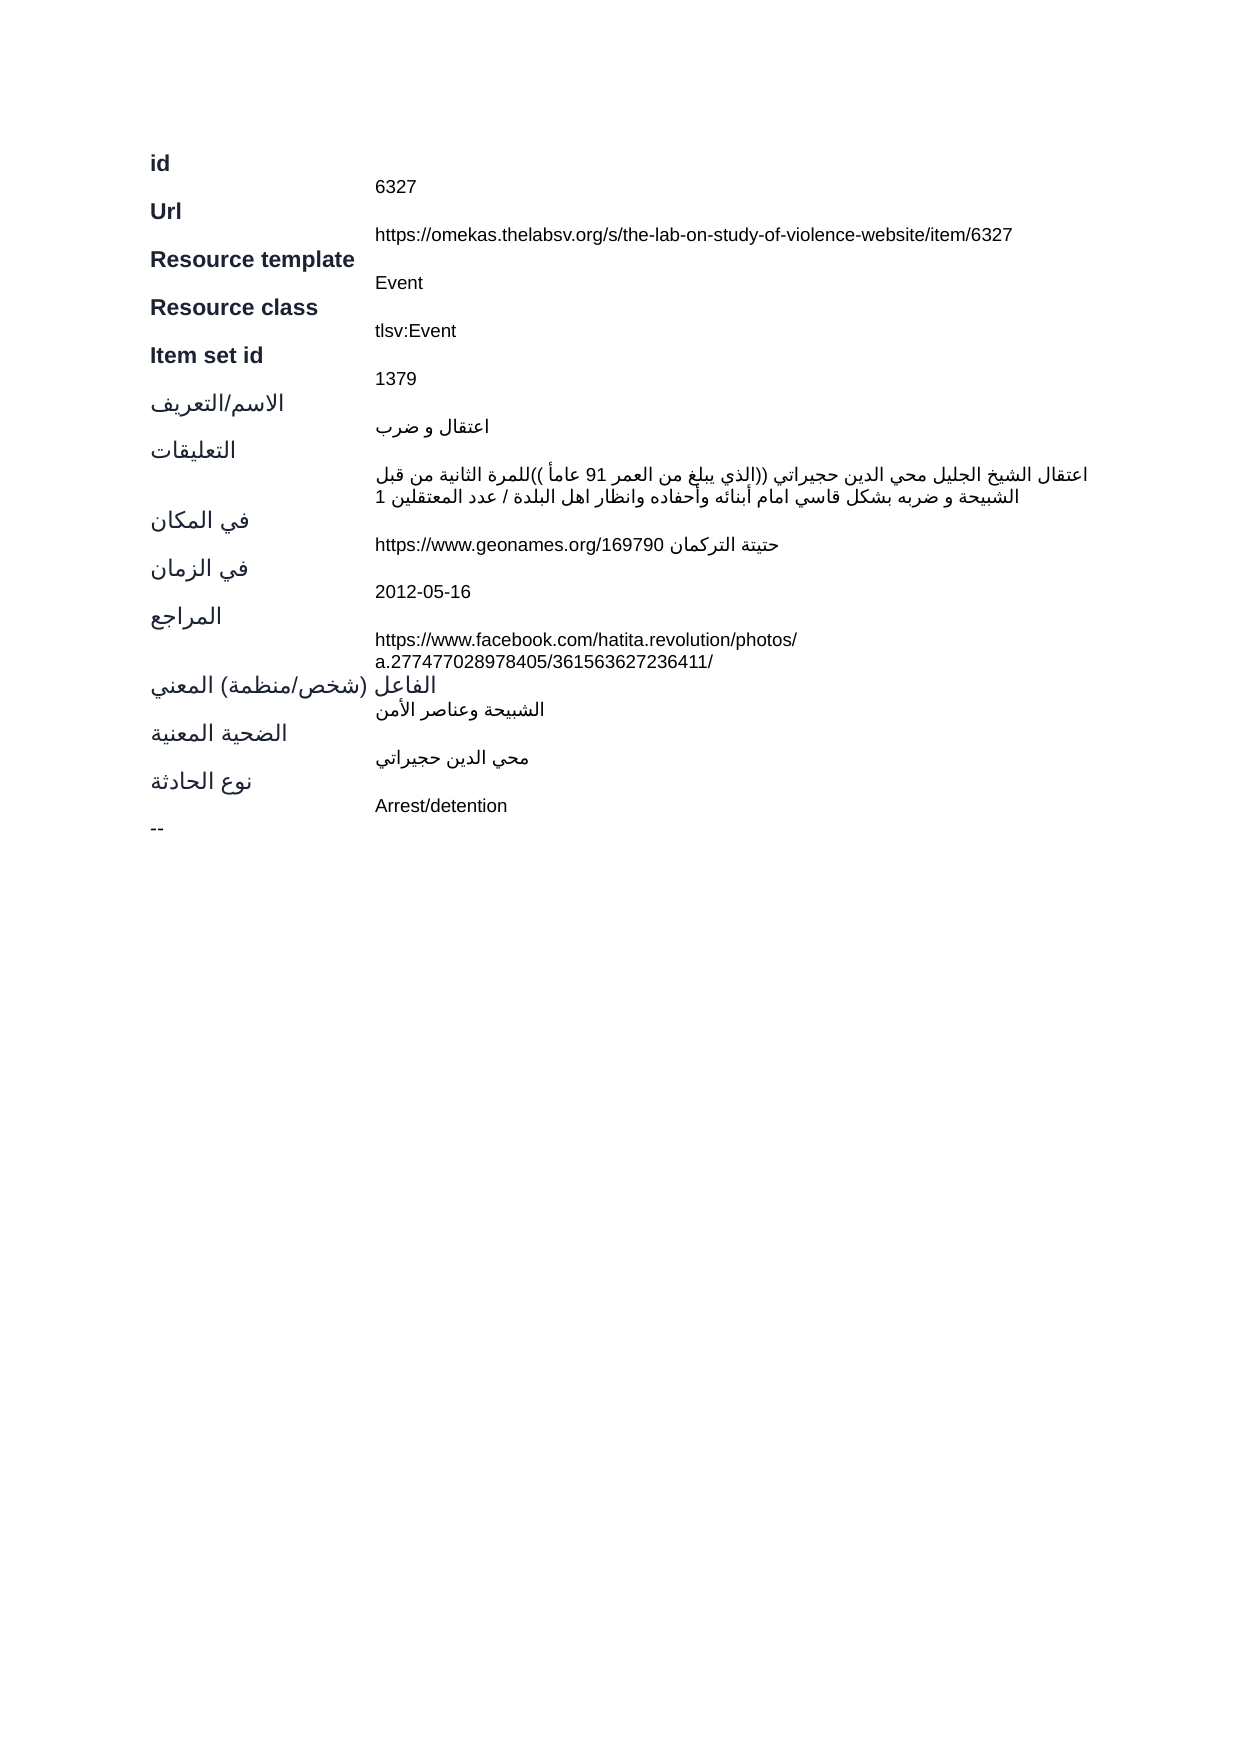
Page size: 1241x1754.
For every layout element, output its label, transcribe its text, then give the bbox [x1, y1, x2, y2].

text اعتقال و ضرب [375, 416, 1090, 437]
text محي الدين حجيراتي [375, 747, 1090, 768]
text Url [150, 198, 1090, 224]
text https://www.facebook.com/hatita.revolution/photos/a.277477028978405/361563627236411/ [375, 629, 1090, 672]
text Event [375, 272, 1090, 294]
text 1379 [375, 368, 1090, 389]
text Arrest/detention [375, 794, 1090, 816]
text المراجع [150, 603, 1090, 629]
text الفاعل (شخص/منظمة) المعني [150, 672, 1090, 699]
text tlsv:Event [375, 320, 1090, 342]
text الاسم/التعريف [150, 389, 1090, 416]
text في المكان [150, 507, 1090, 533]
text Item set id [150, 342, 1090, 368]
text في الزمان [150, 555, 1090, 581]
text Resource class [150, 294, 1090, 320]
text الضحية المعنية [150, 720, 1090, 747]
text 2012-05-16 [375, 581, 1090, 603]
text 6327 [375, 176, 1090, 198]
text التعليقات [150, 437, 1090, 464]
text https://omekas.thelabsv.org/s/the-lab-on-study-of-violence-website/item/6327 [375, 224, 1090, 246]
text Resource template [150, 246, 1090, 272]
text id [150, 150, 1090, 176]
text نوع الحادثة [150, 768, 1090, 794]
text -- [150, 816, 1090, 840]
text الشبيحة وعناصر الأمن [375, 699, 1090, 720]
text اعتقال الشيخ الجليل محي الدين حجيراتي ((الذي يبلغ من العمر 91 عامأ ))للمرة الثانية من قبل الشبيحة و ضربه بشكل قاسي امام أبنائه وأحفاده وانظار اهل البلدة / عدد المعتقلين 1 [375, 464, 1090, 507]
text https://www.geonames.org/169790 حتيتة التركمان [375, 533, 1090, 555]
